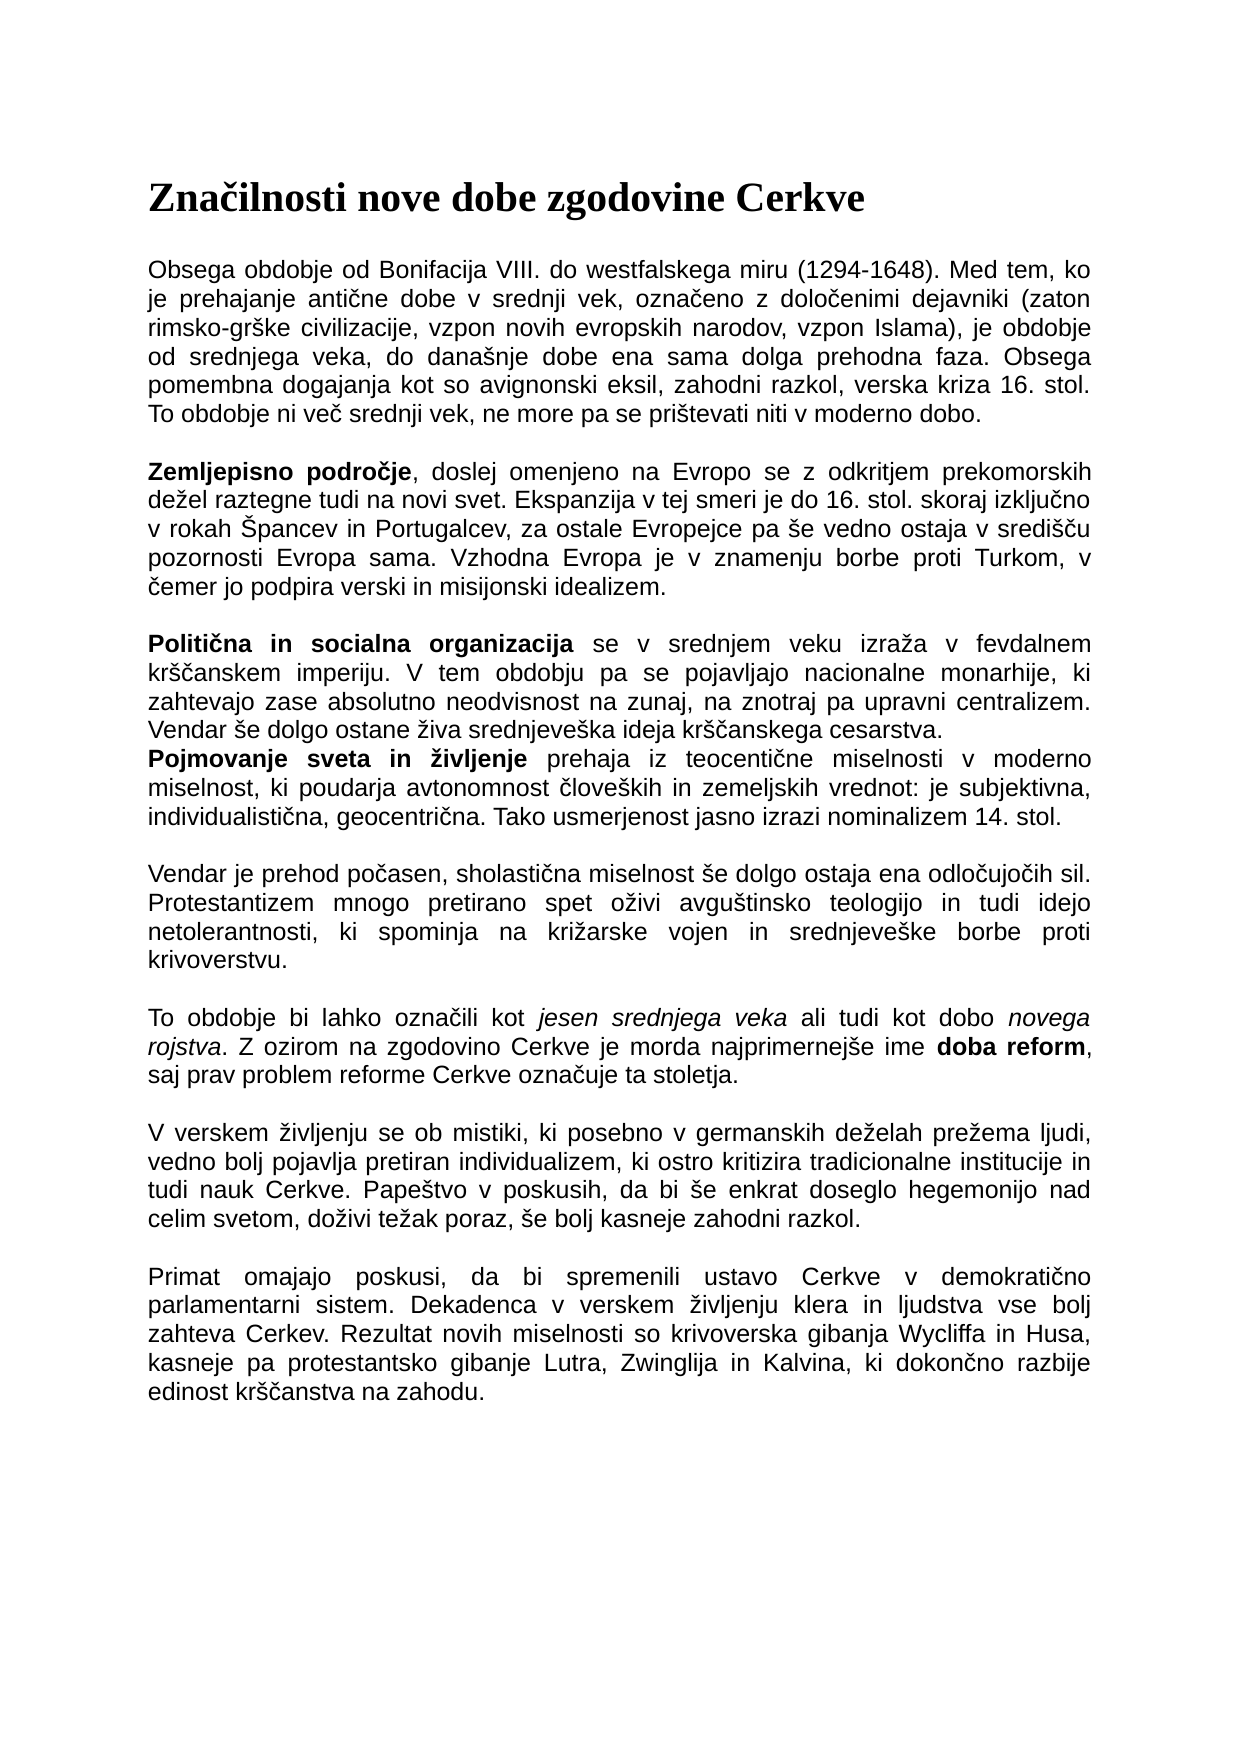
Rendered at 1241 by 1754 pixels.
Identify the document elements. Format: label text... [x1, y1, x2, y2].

text Politična in socialna organizacija se v srednjem veku izraža v fevdalnem krščanskem imperiju. V tem obdobju pa se pojavljajo nacionalne monarhije, ki zahtevajo zase absolutno neodvisnost na zunaj, na znotraj pa upravni centralizem. Vendar še dolgo ostane živa srednjeveška ideja krščanskega cesarstva. [148, 629, 1093, 744]
text Pojmovanje sveta in življenje prehaja iz teocentične miselnosti v moderno miselnost, ki poudarja avtonomnost človeških in zemeljskih vrednot: je subjektivna, individualistična, geocentrična. Tako usmerjenost jasno izrazi nominalizem 14. stol. [148, 744, 1093, 831]
text To obdobje bi lahko označili kot jesen srednjega veka ali tudi kot dobo novega rojstva. Z ozirom na zgodovino Cerkve je morda najprimernejše ime doba reform, saj prav problem reforme Cerkve označuje ta stoletja. [148, 1003, 1093, 1089]
text Obsega obdobje od Bonifacija VIII. do westfalskega miru (1294-1648). Med tem, ko je prehajanje antične dobe v srednji vek, označeno z določenimi dejavniki (zaton rimsko-grške civilizacije, vzpon novih evropskih narodov, vzpon Islama), je obdobje od srednjega veka, do današnje dobe ena sama dolga prehodna faza. Obsega pomembna dogajanja kot so avignonski eksil, zahodni razkol, verska kriza 16. stol. To obdobje ni več srednji vek, ne more pa se prištevati niti v moderno dobo. [148, 256, 1093, 428]
text Zemljepisno področje, doslej omenjeno na Evropo se z odkritjem prekomorskih dežel raztegne tudi na novi svet. Ekspanzija v tej smeri je do 16. stol. skoraj izključno v rokah Špancev in Portugalcev, za ostale Evropejce pa še vedno ostaja v središču pozornosti Evropa sama. Vzhodna Evropa je v znamenju borbe proti Turkom, v čemer jo podpira verski in misijonski idealizem. [148, 457, 1093, 601]
subtitle Značilnosti nove dobe zgodovine Cerkve [148, 173, 1093, 221]
text Vendar je prehod počasen, sholastična miselnost še dolgo ostaja ena odločujočih sil. Protestantizem mnogo pretirano spet oživi avguštinsko teologijo in tudi idejo netolerantnosti, ki spominja na križarske vojen in srednjeveške borbe proti krivoverstvu. [148, 859, 1093, 974]
text V verskem življenju se ob mistiki, ki posebno v germanskih deželah prežema ljudi, vedno bolj pojavlja pretiran individualizem, ki ostro kritizira tradicionalne institucije in tudi nauk Cerkve. Papeštvo v poskusih, da bi še enkrat doseglo hegemonijo nad celim svetom, doživi težak poraz, še bolj kasneje zahodni razkol. [148, 1118, 1093, 1233]
text Primat omajajo poskusi, da bi spremenili ustavo Cerkve v demokratično parlamentarni sistem. Dekadenca v verskem življenju klera in ljudstva vse bolj zahteva Cerkev. Rezultat novih miselnosti so krivoverska gibanja Wycliffa in Husa, kasneje pa protestantsko gibanje Lutra, Zwinglija in Kalvina, ki dokončno razbije edinost krščanstva na zahodu. [148, 1262, 1093, 1406]
